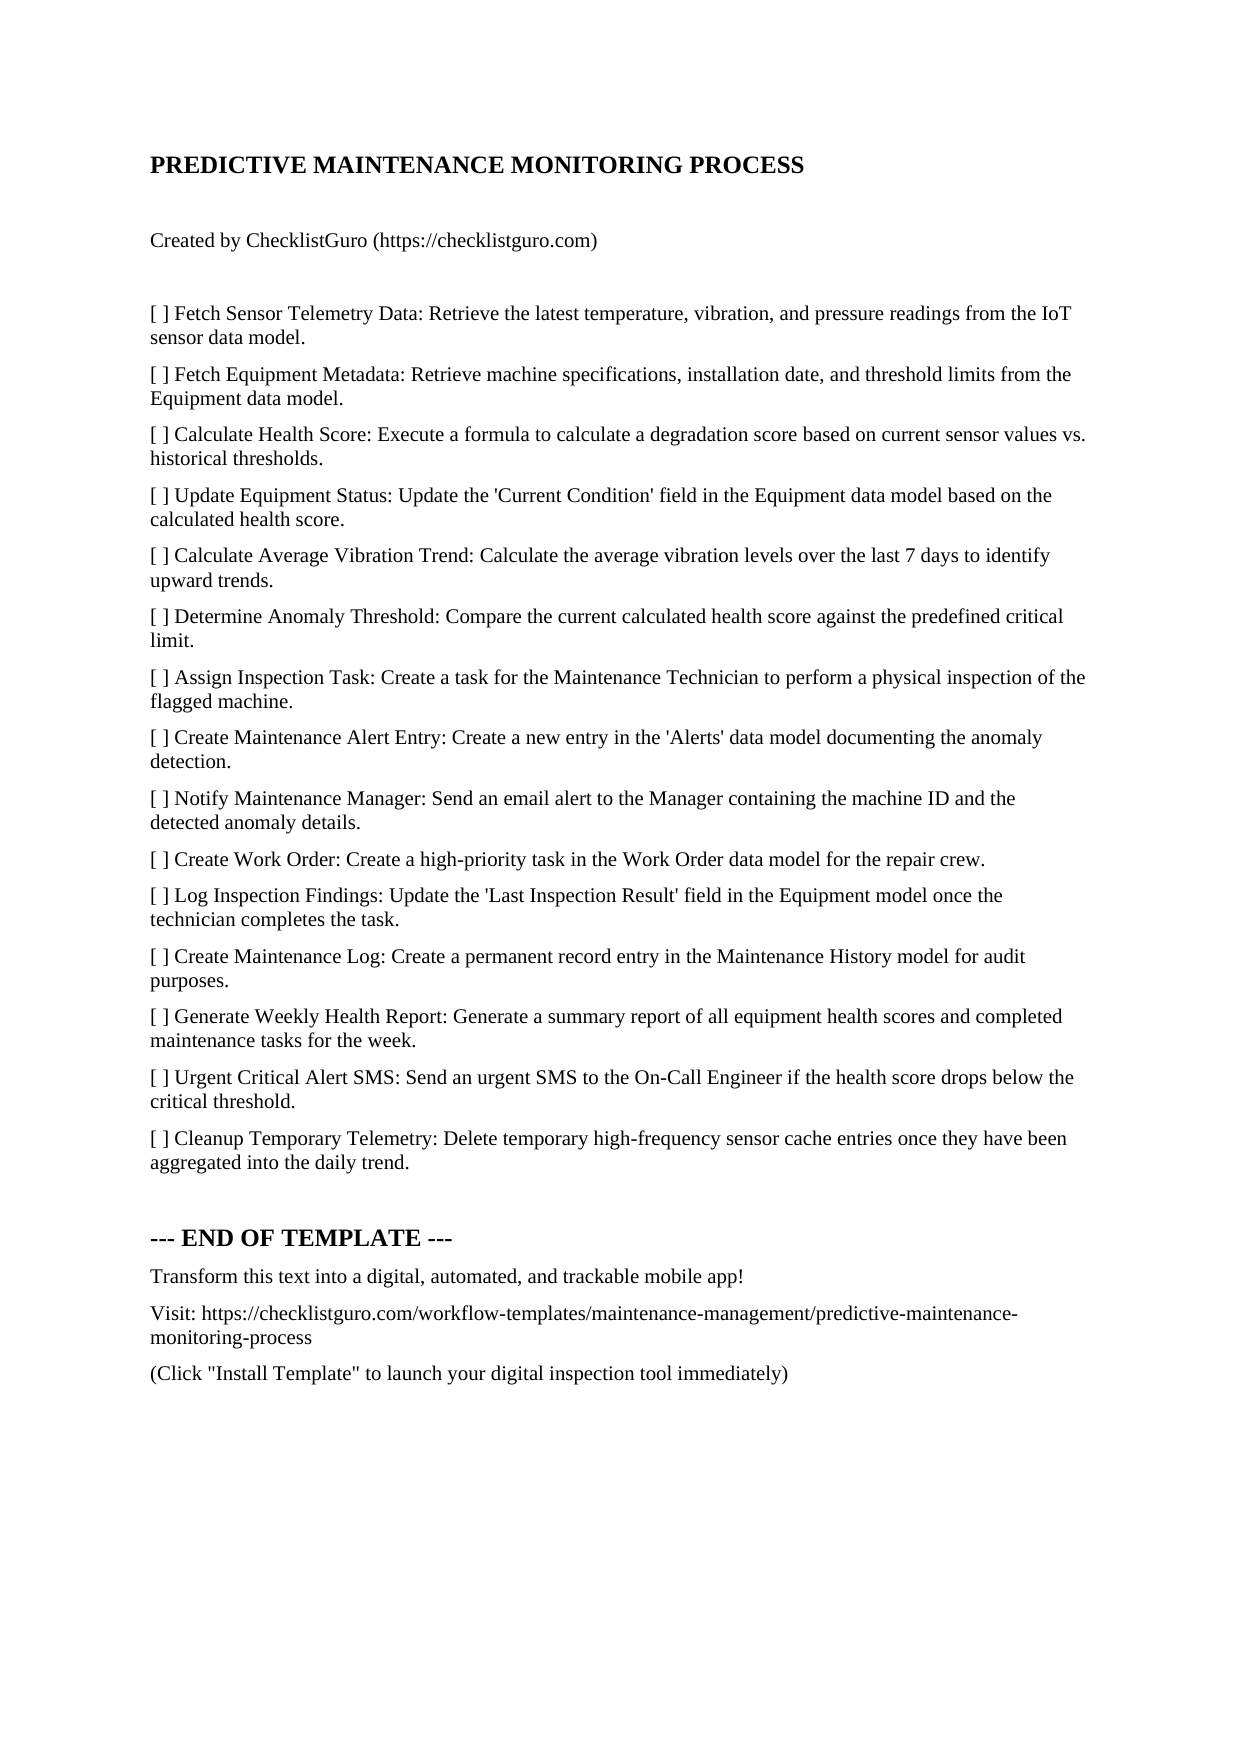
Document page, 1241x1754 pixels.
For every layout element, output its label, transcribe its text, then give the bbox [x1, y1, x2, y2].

text [ ] Update Equipment Status: Update the 'Current Condition' field in the Equipment data model based on the calculated health score. [150, 483, 1090, 531]
text [ ] Assign Inspection Task: Create a task for the Maintenance Technician to perform a physical inspection of the flagged machine. [150, 665, 1090, 713]
text [ ] Generate Weekly Health Report: Generate a summary report of all equipment health scores and completed maintenance tasks for the week. [150, 1004, 1090, 1052]
text [ ] Log Inspection Findings: Update the 'Last Inspection Result' field in the Equipment model once the technician completes the task. [150, 883, 1090, 931]
text --- END OF TEMPLATE --- [150, 1223, 1090, 1252]
text PREDICTIVE MAINTENANCE MONITORING PROCESS [150, 150, 1090, 179]
text [ ] Calculate Average Vibration Trend: Calculate the average vibration levels over the last 7 days to identify upward trends. [150, 543, 1090, 592]
text [ ] Create Maintenance Alert Entry: Create a new entry in the 'Alerts' data model documenting the anomaly detection. [150, 725, 1090, 773]
text [ ] Cleanup Temporary Telemetry: Delete temporary high-frequency sensor cache entries once they have been aggregated into the daily trend. [150, 1126, 1090, 1174]
text [ ] Calculate Health Score: Execute a formula to calculate a degradation score based on current sensor values vs. historical thresholds. [150, 422, 1090, 470]
text [ ] Urgent Critical Alert SMS: Send an urgent SMS to the On-Call Engineer if the health score drops below the critical threshold. [150, 1065, 1090, 1113]
text (Click "Install Template" to launch your digital inspection tool immediately) [150, 1361, 1090, 1385]
text [ ] Create Work Order: Create a high-priority task in the Work Order data model for the repair crew. [150, 847, 1090, 871]
text [ ] Fetch Sensor Telemetry Data: Retrieve the latest temperature, vibration, and pressure readings from the IoT sensor data model. [150, 301, 1090, 349]
text Transform this text into a digital, automated, and trackable mobile app! [150, 1264, 1090, 1288]
text [ ] Notify Maintenance Manager: Send an email alert to the Manager containing the machine ID and the detected anomaly details. [150, 786, 1090, 834]
text [ ] Determine Anomaly Threshold: Compare the current calculated health score against the predefined critical limit. [150, 604, 1090, 652]
text Created by ChecklistGuro (https://checklistguro.com) [150, 228, 1090, 252]
text [ ] Fetch Equipment Metadata: Retrieve machine specifications, installation date, and threshold limits from the Equipment data model. [150, 362, 1090, 410]
text [ ] Create Maintenance Log: Create a permanent record entry in the Maintenance History model for audit purposes. [150, 944, 1090, 992]
text Visit: https://checklistguro.com/workflow-templates/maintenance-management/predictive-maintenance-monitoring-process [150, 1301, 1090, 1349]
